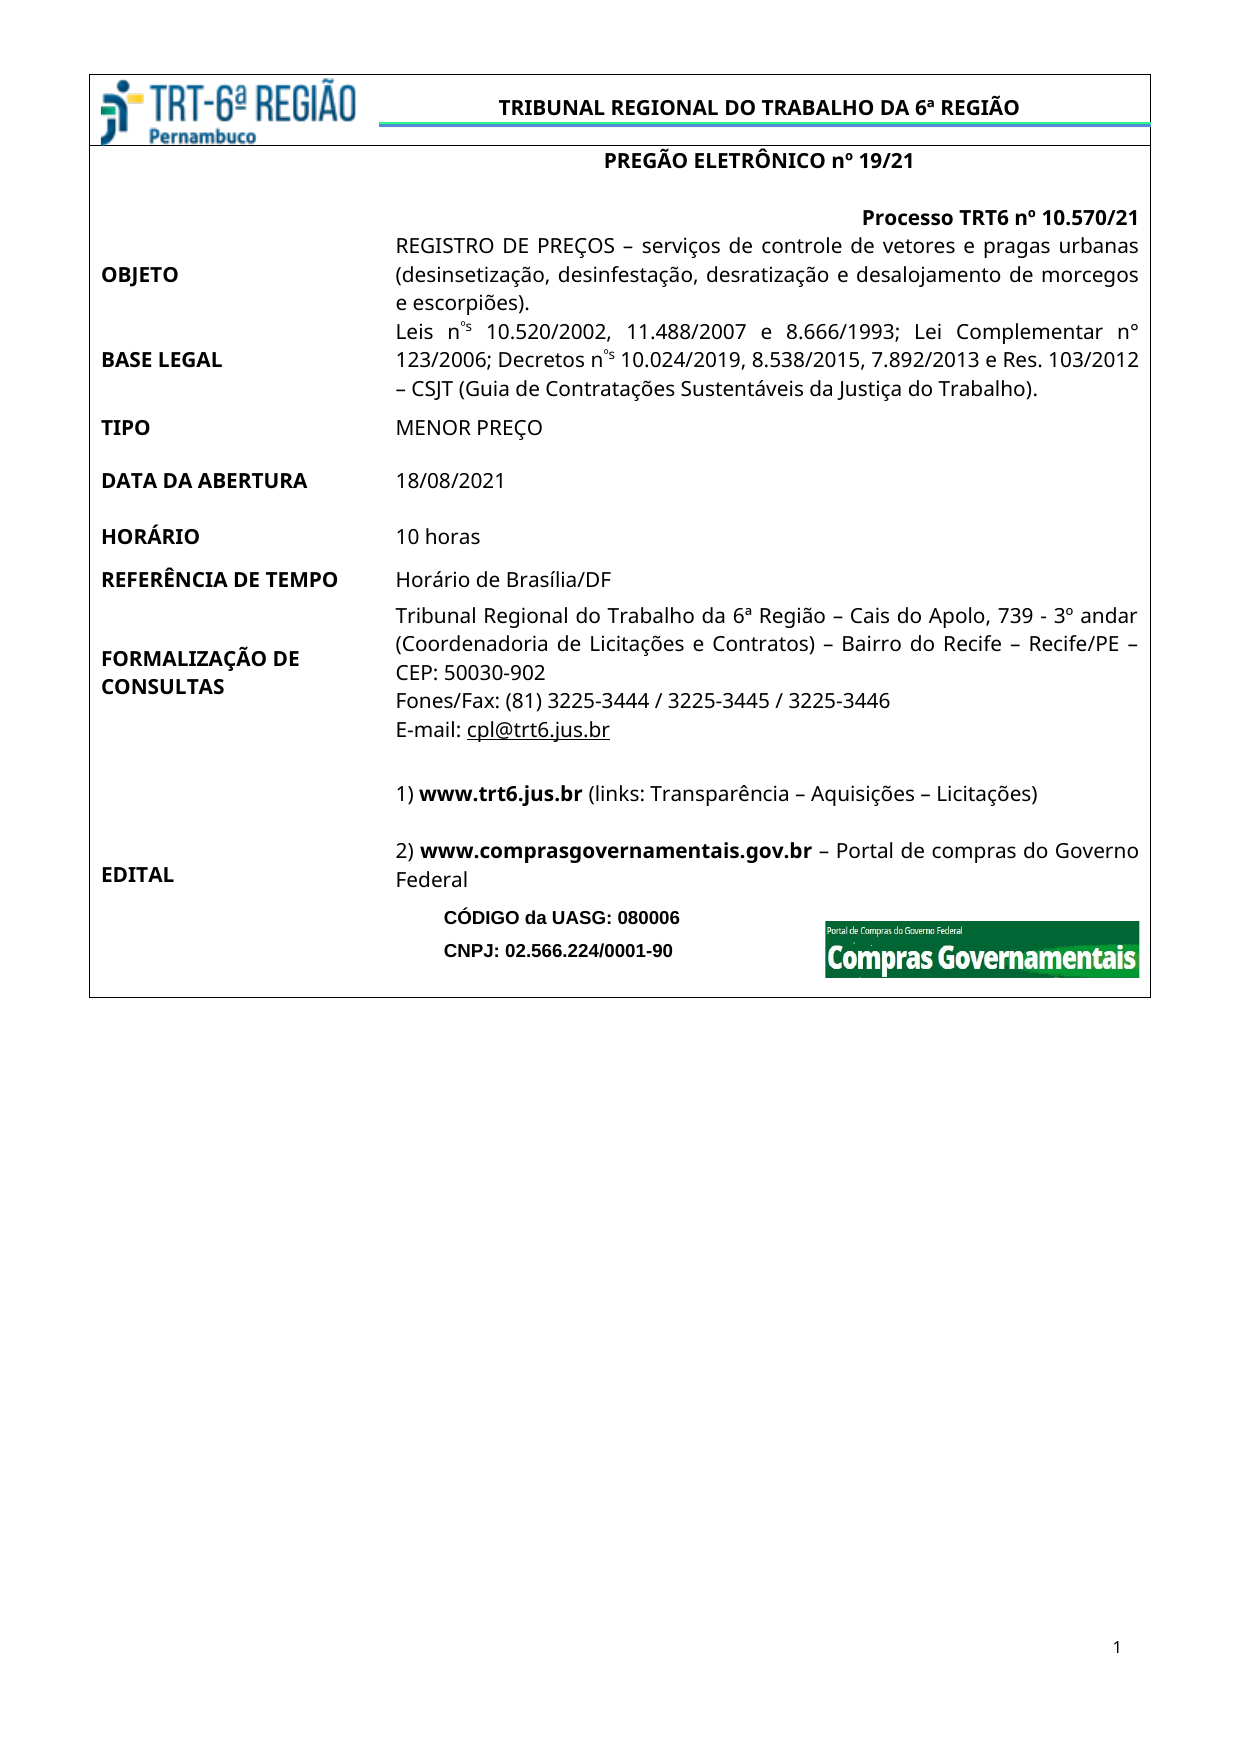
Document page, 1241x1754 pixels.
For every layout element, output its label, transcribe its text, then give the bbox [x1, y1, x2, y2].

table_cell 18/08/2021 [384, 452, 1150, 508]
table_header TRIBUNAL REGIONAL DO TRABALHO DA 6ª REGIÃO [368, 75, 1150, 145]
table_header [154, 139, 162, 145]
table_cell Leis nºs 10.520/2002, 11.488/2007 e 8.666/1993; Lei Complementar n° 123/2006; Decretos nºs 10.024/2019, 8.538/2015, 7.892/2013 e Res. 103/2012 – CSJT (Guia de Contratações Sustentáveis da Justiça do Trabalho). [384, 317, 1150, 402]
table_cell FORMALIZAÇÃO DE CONSULTAS [90, 593, 384, 751]
table_cell Processo TRT6 nº 10.570/21 [90, 203, 1150, 232]
table_cell 10 horas [384, 509, 1150, 565]
table_cell EDITAL [90, 751, 384, 997]
table_cell OBJETO [90, 232, 384, 317]
table_cell PREGÃO ELETRÔNICO nº 19/21 [368, 146, 1150, 203]
table_cell [90, 146, 367, 203]
table_cell BASE LEGAL [90, 317, 384, 402]
table_cell REFERÊNCIA DE TEMPO [90, 565, 384, 593]
table_cell Tribunal Regional do Trabalho da 6ª Região – Cais do Apolo, 739 - 3º andar (Coordenadoria de Licitações e Contratos) – Bairro do Recife – Recife/PE – CEP: 50030-902 Fones/Fax: (81) 3225-3444 / 3225-3445 / 3225-3446 E-mail: cpl@trt6.jus.br [384, 593, 1150, 751]
table_cell 1) www.trt6.jus.br (links: Transparência – Aquisições – Licitações) 2) www.comprasgovernamentais.gov.br – Portal de compras do Governo Federal [384, 751, 1150, 997]
table_cell DATA DA ABERTURA [90, 452, 384, 508]
table_cell REGISTRO DE PREÇOS – serviços de controle de vetores e pragas urbanas (desinsetização, desinfestação, desratização e desalojamento de morcegos e escorpiões). [384, 232, 1150, 317]
table_cell Horário de Brasília/DF [384, 565, 1150, 593]
table_header [90, 75, 367, 145]
table_cell HORÁRIO [90, 509, 384, 565]
table_cell TIPO [90, 402, 384, 452]
table_cell MENOR PREÇO [384, 402, 1150, 452]
